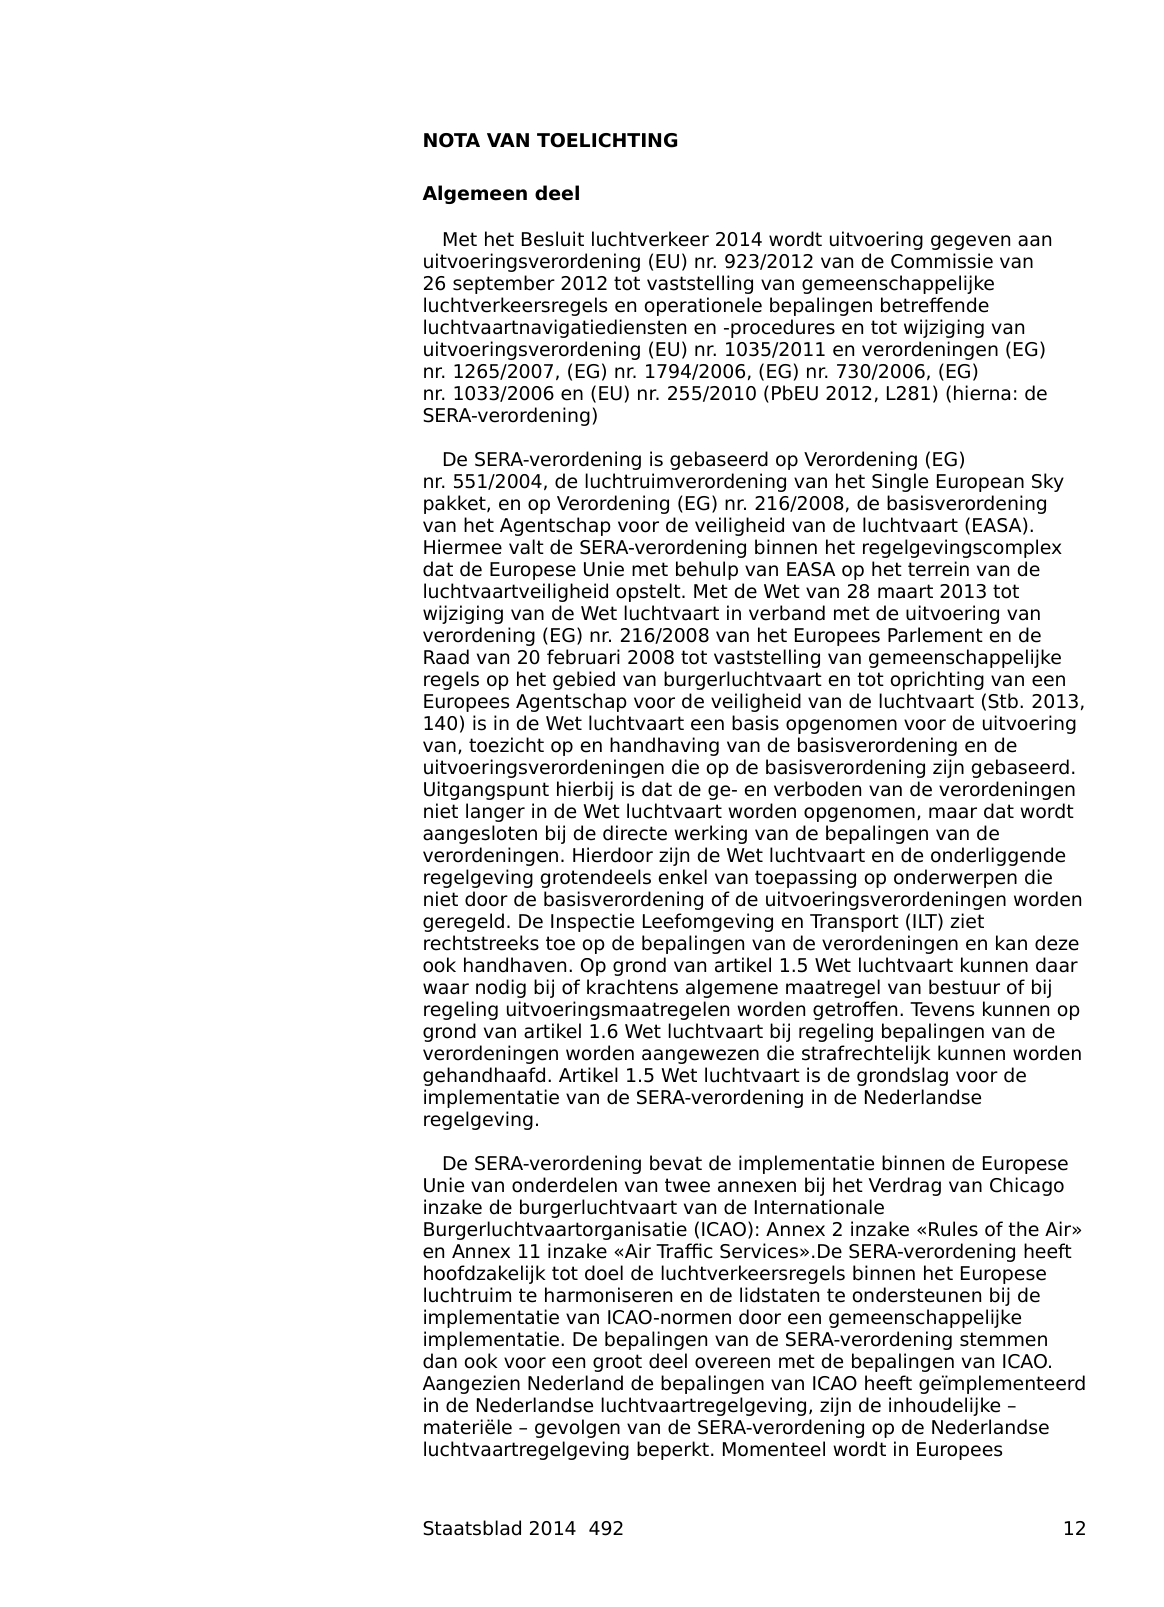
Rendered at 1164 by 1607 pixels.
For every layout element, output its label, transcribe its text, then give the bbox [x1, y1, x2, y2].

subtitle Algemeen deel [422, 182, 1087, 204]
text Met het Besluit luchtverkeer 2014 wordt uitvoering gegeven aan uitvoeringsverordening (EU) nr. 923/2012 van de Commissie van 26 september 2012 tot vaststelling van gemeenschappelijke luchtverkeersregels en operationele bepalingen betreffende luchtvaartnavigatiediensten en -procedures en tot wijziging van uitvoeringsverordening (EU) nr. 1035/2011 en verordeningen (EG) nr. 1265/2007, (EG) nr. 1794/2006, (EG) nr. 730/2006, (EG) nr. 1033/2006 en (EU) nr. 255/2010 (PbEU 2012, L281) (hierna: de SERA-verordening) [422, 229, 1087, 427]
subtitle NOTA VAN TOELICHTING [422, 130, 1087, 152]
text De SERA-verordening bevat de implementatie binnen de Europese Unie van onderdelen van twee annexen bij het Verdrag van Chicago inzake de burgerluchtvaart van de Internationale Burgerluchtvaartorganisatie (ICAO): Annex 2 inzake «Rules of the Air» en Annex 11 inzake «Air Traffic Services».De SERA-verordening heeft hoofdzakelijk tot doel de luchtverkeersregels binnen het Europese luchtruim te harmoniseren en de lidstaten te ondersteunen bij de implementatie van ICAO-normen door een gemeenschappelijke implementatie. De bepalingen van de SERA-verordening stemmen dan ook voor een groot deel overeen met de bepalingen van ICAO. Aangezien Nederland de bepalingen van ICAO heeft geïmplementeerd in de Nederlandse luchtvaartregelgeving, zijn de inhoudelijke – materiële – gevolgen van de SERA-verordening op de Nederlandse luchtvaartregelgeving beperkt. Momenteel wordt in Europees [422, 1153, 1087, 1461]
text De SERA-verordening is gebaseerd op Verordening (EG) nr. 551/2004, de luchtruimverordening van het Single European Sky pakket, en op Verordening (EG) nr. 216/2008, de basisverordening van het Agentschap voor de veiligheid van de luchtvaart (EASA). Hiermee valt de SERA-verordening binnen het regelgevingscomplex dat de Europese Unie met behulp van EASA op het terrein van de luchtvaartveiligheid opstelt. Met de Wet van 28 maart 2013 tot wijziging van de Wet luchtvaart in verband met de uitvoering van verordening (EG) nr. 216/2008 van het Europees Parlement en de Raad van 20 februari 2008 tot vaststelling van gemeenschappelijke regels op het gebied van burgerluchtvaart en tot oprichting van een Europees Agentschap voor de veiligheid van de luchtvaart (Stb. 2013, 140) is in de Wet luchtvaart een basis opgenomen voor de uitvoering van, toezicht op en handhaving van de basisverordening en de uitvoeringsverordeningen die op de basisverordening zijn gebaseerd. Uitgangspunt hierbij is dat de ge- en verboden van de verordeningen niet langer in de Wet luchtvaart worden opgenomen, maar dat wordt aangesloten bij de directe werking van de bepalingen van de verordeningen. Hierdoor zijn de Wet luchtvaart en de onderliggende regelgeving grotendeels enkel van toepassing op onderwerpen die niet door de basisverordening of de uitvoeringsverordeningen worden geregeld. De Inspectie Leefomgeving en Transport (ILT) ziet rechtstreeks toe op de bepalingen van de verordeningen en kan deze ook handhaven. Op grond van artikel 1.5 Wet luchtvaart kunnen daar waar nodig bij of krachtens algemene maatregel van bestuur of bij regeling uitvoeringsmaatregelen worden getroffen. Tevens kunnen op grond van artikel 1.6 Wet luchtvaart bij regeling bepalingen van de verordeningen worden aangewezen die strafrechtelijk kunnen worden gehandhaafd. Artikel 1.5 Wet luchtvaart is de grondslag voor de implementatie van de SERA-verordening in de Nederlandse regelgeving. [422, 449, 1087, 1131]
